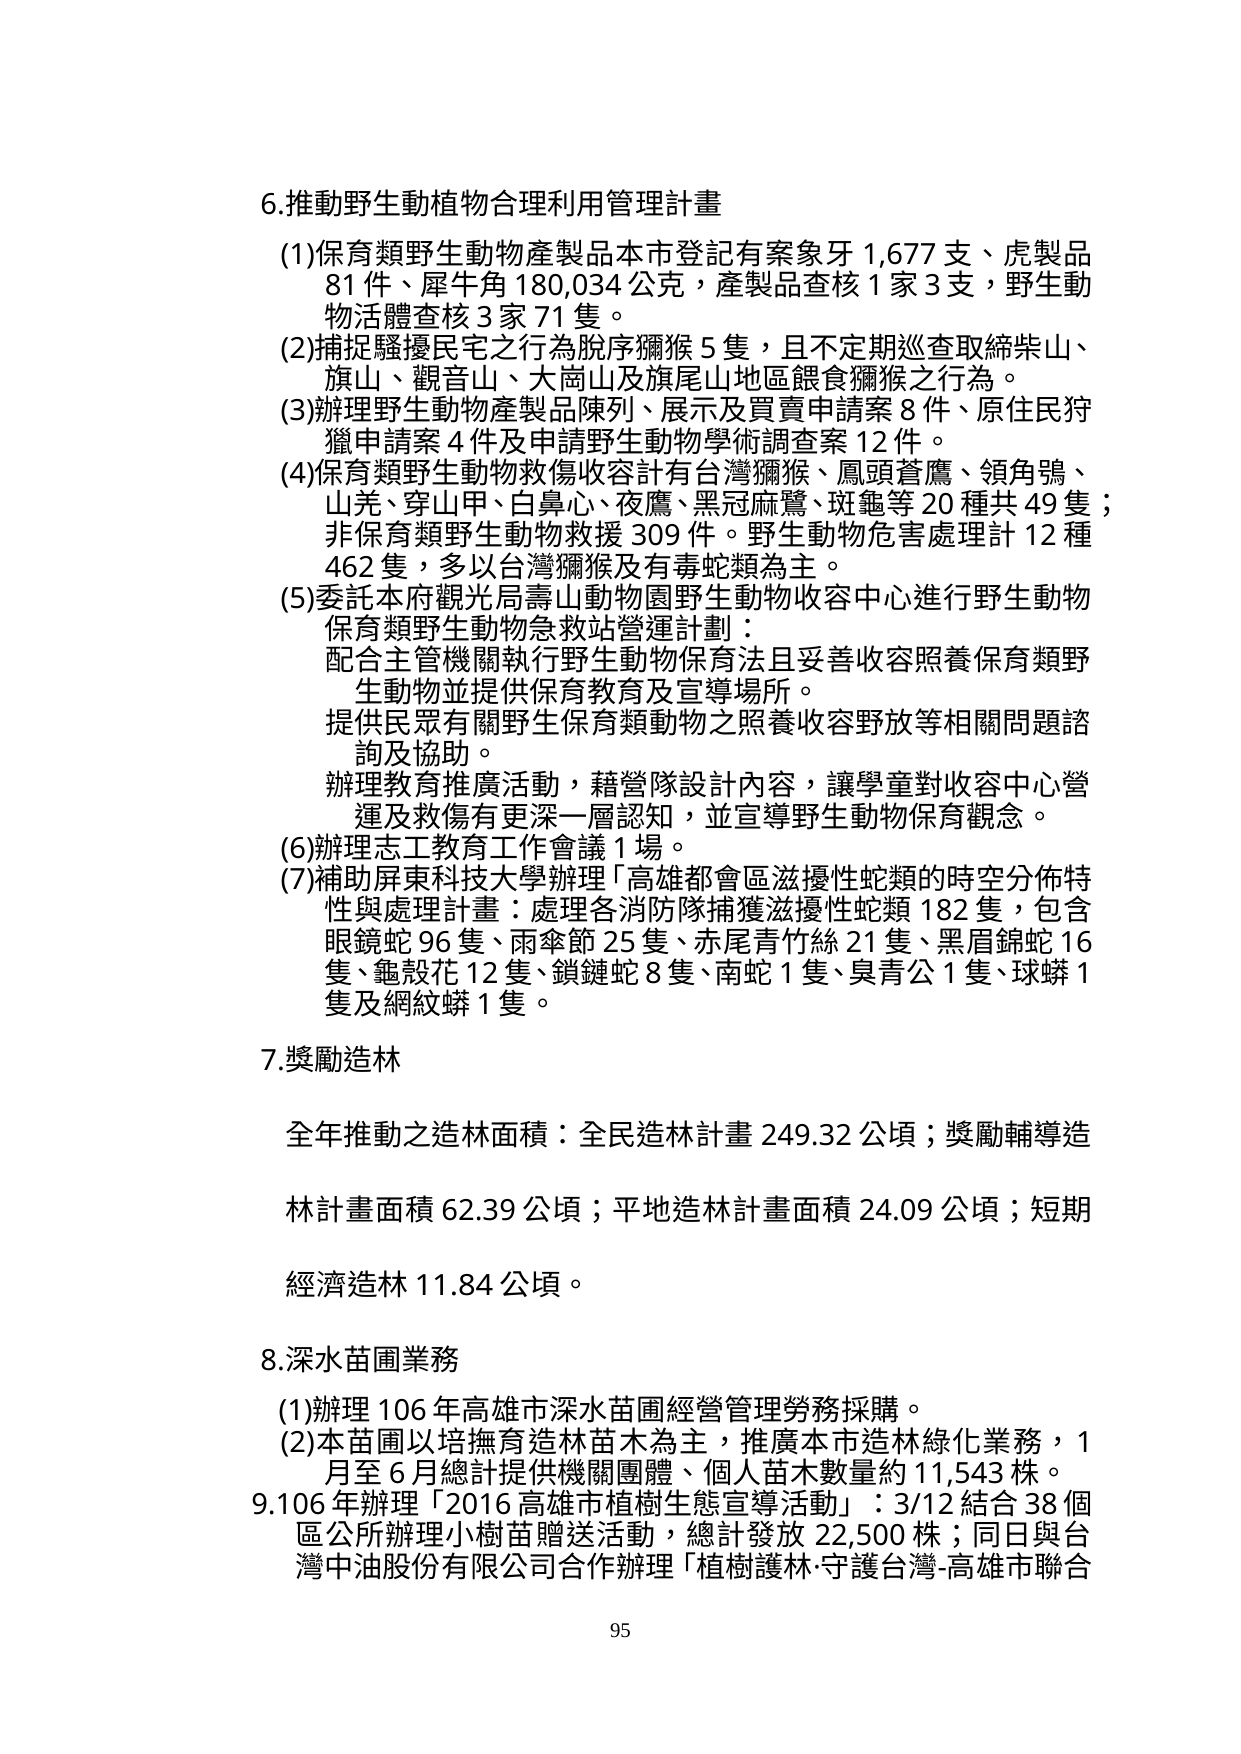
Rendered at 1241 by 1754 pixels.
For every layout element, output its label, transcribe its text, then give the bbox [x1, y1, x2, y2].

text (6)辦理志工教育工作會議1場。 [280, 833, 1092, 864]
text (7)補助屏東科技大學辦理「高雄都會區滋擾性蛇類的時空分佈特性與處理計畫：處理各消防隊捕獲滋擾性蛇類182隻，包含眼鏡蛇96隻、雨傘節25隻、赤尾青竹絲21隻、黑眉錦蛇16隻、龜殼花12隻、鎖鏈蛇8隻、南蛇1隻、臭青公1隻、球蟒1隻及網紋蟒1隻。 [280, 864, 1092, 1021]
text (3)辦理野生動物產製品陳列、展示及買賣申請案8件、原住民狩獵申請案4件及申請野生動物學術調查案12件。 [280, 396, 1092, 458]
text 辦理教育推廣活動，藉營隊設計內容，讓學童對收容中心營運及救傷有更深一層認知，並宣導野生動物保育觀念。 [325, 771, 1092, 833]
text 9.106年辦理「2016高雄市植樹生態宣導活動」：3/12結合38個區公所辦理小樹苗贈送活動，總計發放22,500株；同日與台灣中油股份有限公司合作辦理「植樹護林·守護台灣-高雄市聯合 [251, 1489, 1092, 1583]
text (2)本苗圃以培撫育造林苗木為主，推廣本市造林綠化業務，1月至6月總計提供機關團體、個人苗木數量約11,543株。 [280, 1427, 1092, 1489]
text 提供民眾有關野生保育類動物之照養收容野放等相關問題諮詢及協助。 [325, 708, 1092, 771]
text (1)保育類野生動物產製品本市登記有案象牙1,677支、虎製品81件、犀牛角180,034公克，產製品查核1家3支，野生動物活體查核3家71隻。 [280, 239, 1092, 333]
text 全年推動之造林面積：全民造林計畫249.32公頃；獎勵輔導造林計畫面積62.39公頃；平地造林計畫面積24.09公頃；短期經濟造林11.84公頃。 [285, 1096, 1092, 1321]
text 配合主管機關執行野生動物保育法且妥善收容照養保育類野生動物並提供保育教育及宣導場所。 [325, 646, 1092, 708]
text (2)捕捉騷擾民宅之行為脫序獼猴5隻，且不定期巡查取締柴山、旗山、觀音山、大崗山及旗尾山地區餵食獼猴之行為。 [280, 333, 1092, 396]
text (5)委託本府觀光局壽山動物園野生動物收容中心進行野生動物保育類野生動物急救站營運計劃： [280, 583, 1092, 646]
text 7.獎勵造林 [260, 1021, 1092, 1096]
text (1)辦理106年高雄市深水苗圃經營管理勞務採購。 [278, 1396, 1092, 1427]
text 6.推動野生動植物合理利用管理計畫 [260, 164, 1092, 239]
text (4)保育類野生動物救傷收容計有台灣獼猴、鳳頭蒼鷹、領角鴞、山羌、穿山甲、白鼻心、夜鷹、黑冠麻鷺、斑龜等20種共49隻；非保育類野生動物救援309件。野生動物危害處理計12種462隻，多以台灣獼猴及有毒蛇類為主。 [280, 458, 1092, 583]
text 8.深水苗圃業務 [260, 1321, 1092, 1396]
